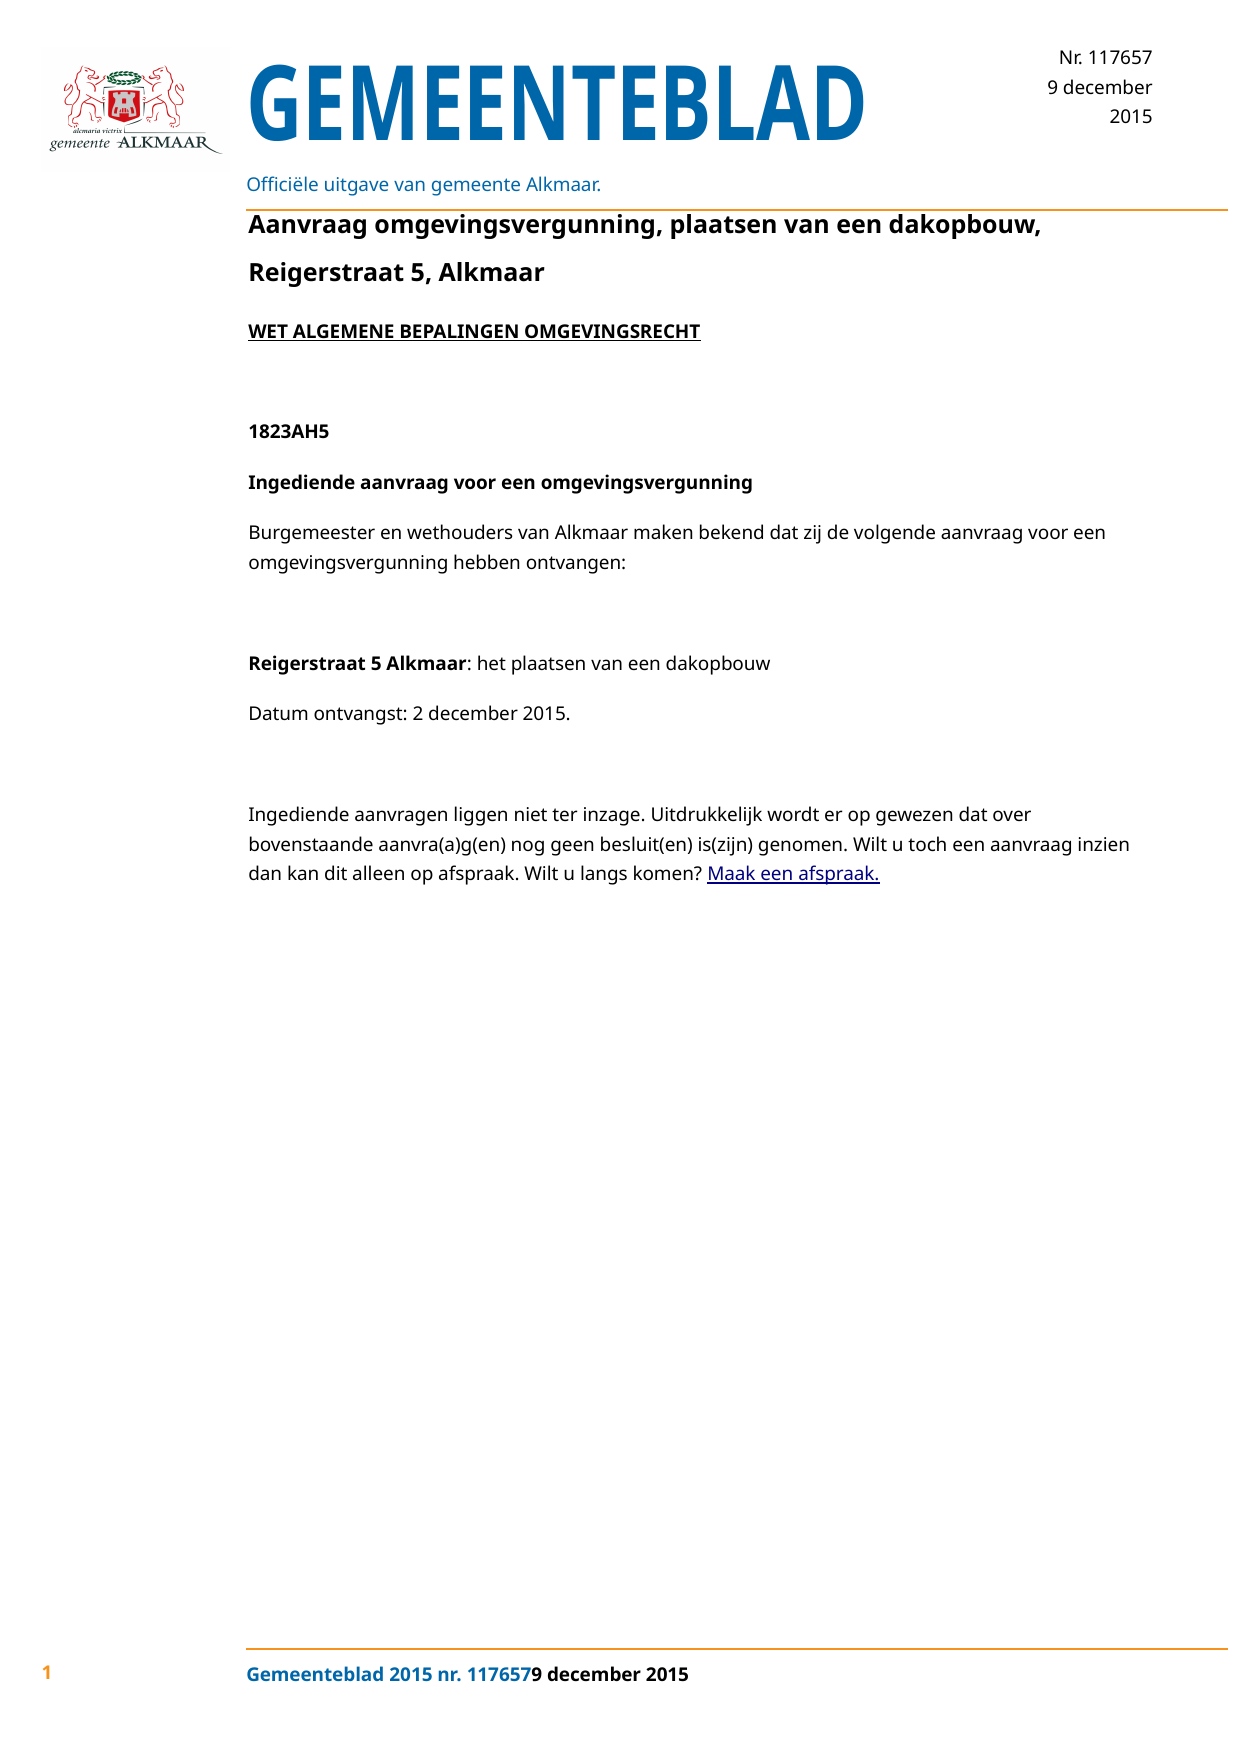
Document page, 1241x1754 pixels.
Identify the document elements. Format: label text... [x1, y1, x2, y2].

text WET ALGEMENE BEPALINGEN OMGEVINGSRECHT [248, 318, 1152, 344]
text Burgemeester en wethouders van Alkmaar maken bekend dat zij de volgende aanvraag voor een omgevingsvergunning hebben ontvangen: [248, 519, 1152, 575]
picture [41, 47, 231, 172]
text Ingediende aanvragen liggen niet ter inzage. Uitdrukkelijk wordt er op gewezen dat over bovenstaande aanvra(a)g(en) nog geen besluit(en) is(zijn) genomen. Wilt u toch een aanvraag inzien dan kan dit alleen op afspraak. Wilt u langs komen? Maak een afspraak. [248, 801, 1152, 886]
text Aanvraag omgevingsvergunning, plaatsen van een dakopbouw, Reigerstraat 5, Alkmaar [248, 211, 1152, 288]
text 1823AH5 [248, 419, 1152, 444]
text Ingediende aanvraag voor een omgevingsvergunning [248, 469, 1152, 495]
text Datum ontvangst: 2 december 2015. [248, 700, 1152, 726]
text Reigerstraat 5 Alkmaar: het plaatsen van een dakopbouw [248, 650, 1152, 676]
